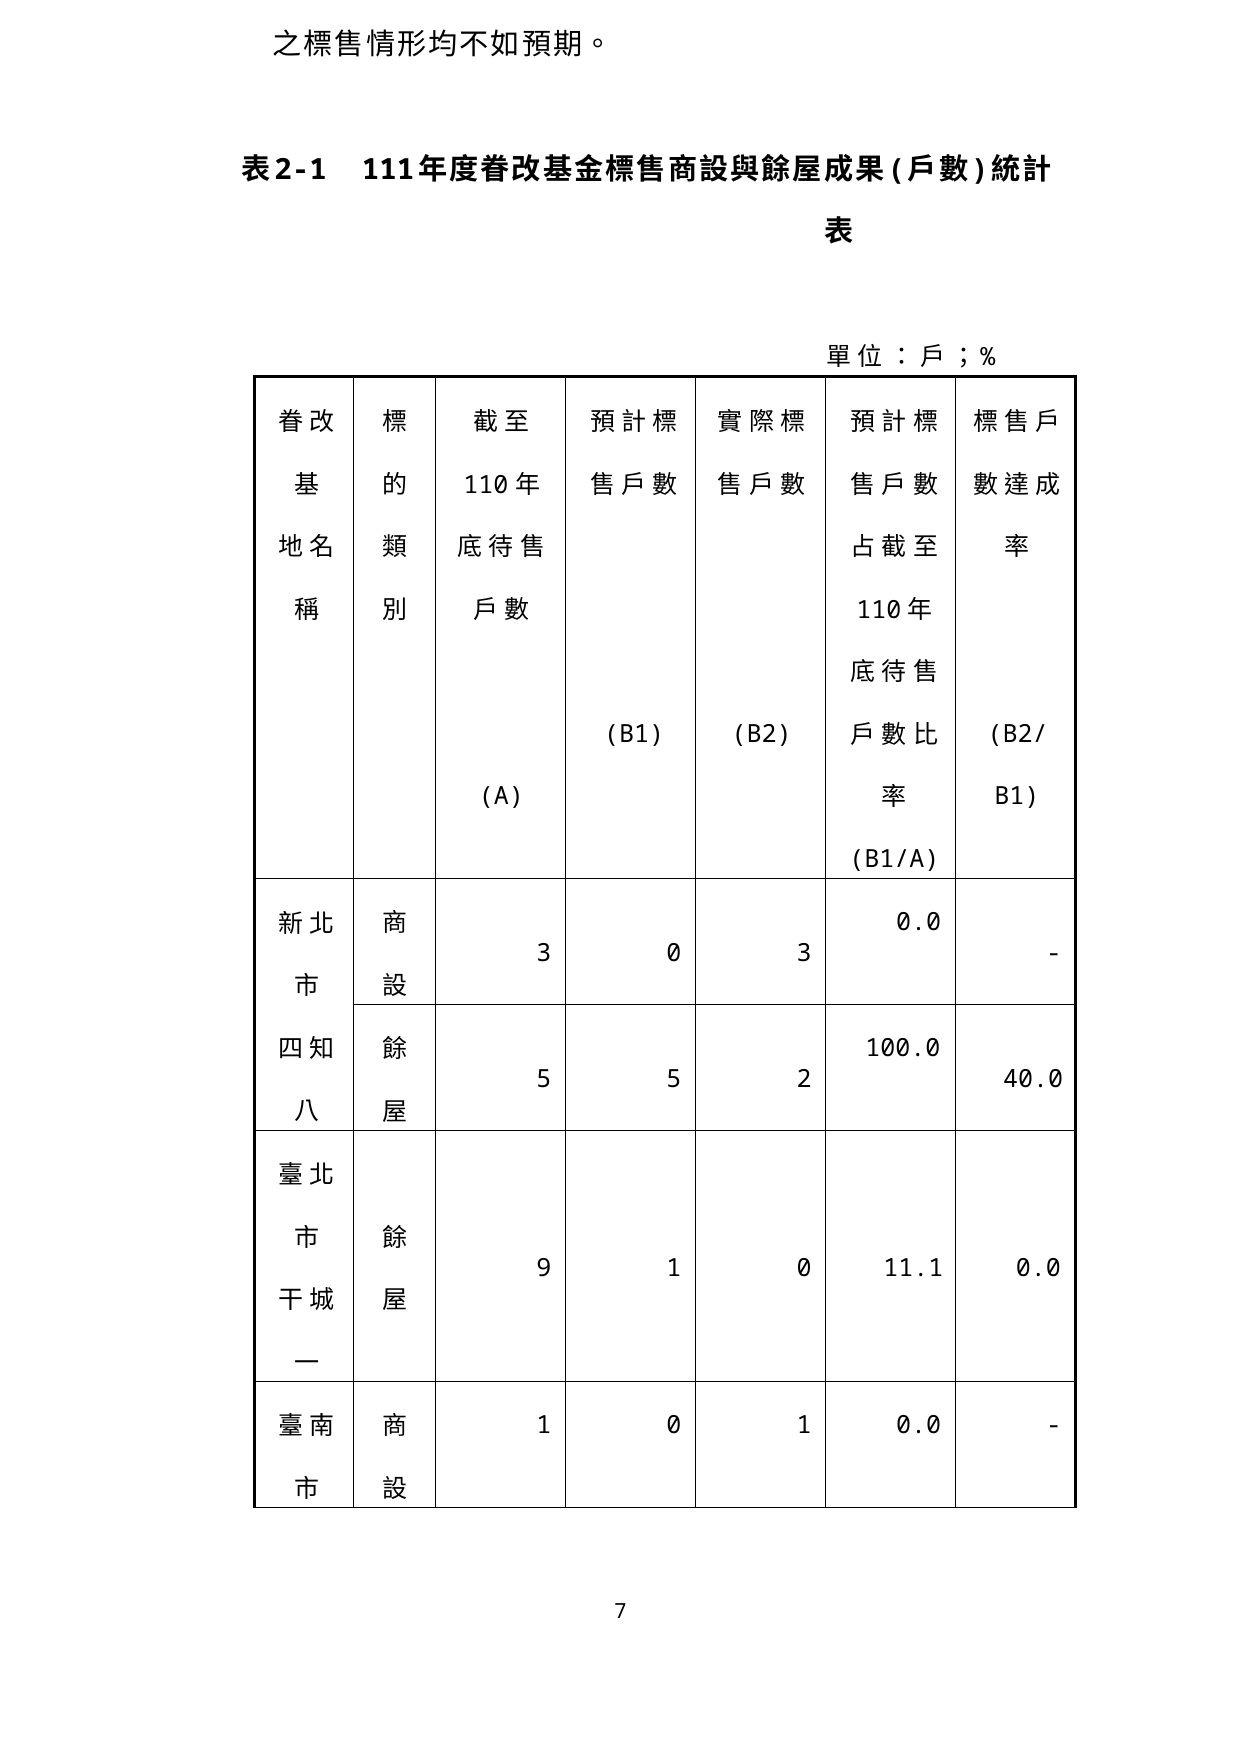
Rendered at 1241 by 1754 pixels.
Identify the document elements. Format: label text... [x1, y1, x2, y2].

table_cell 新北市 四知八 [256, 879, 353, 1130]
table_cell 餘屋 [354, 1005, 435, 1130]
table_cell 1 [696, 1382, 825, 1507]
table_cell 3 [436, 879, 565, 1004]
table_header 預計標售戶數占截至110年底待售戶數比率 (B1/A) [826, 378, 955, 878]
table_header 截至110年底待售戶數 (A) [436, 378, 565, 878]
table_header 標售戶數達成率 (B2/B1) [956, 378, 1074, 878]
text 表2-1 111年度眷改基金標售商設與餘屋成果(戶數)統計表 [238, 125, 1063, 250]
table_cell 3 [696, 879, 825, 1004]
table_cell 餘屋 [354, 1131, 435, 1381]
table_cell 0 [696, 1131, 825, 1381]
table_cell 0.0 [956, 1131, 1074, 1381]
table_header 實際標售戶數 (B2) [696, 378, 825, 878]
table_cell 0.0 [826, 879, 955, 1004]
table_cell 40.0 [956, 1005, 1074, 1130]
table_cell 0.0 [826, 1382, 955, 1507]
text 單位：戶；% [238, 250, 1063, 375]
table_cell 100.0 [826, 1005, 955, 1130]
table_cell 0 [566, 879, 695, 1004]
table_cell 商設 [354, 879, 435, 1004]
table_cell 0 [566, 1382, 695, 1507]
text 之標售情形均不如預期。 [266, 0, 1063, 62]
table_cell 商設 [354, 1382, 435, 1507]
table_header 標的類別 [354, 378, 435, 878]
table_header 眷改基 地名稱 [256, 378, 353, 878]
table_cell - [956, 1382, 1074, 1507]
table_cell 5 [566, 1005, 695, 1130]
table_cell 11.1 [826, 1131, 955, 1381]
table_cell 臺北市 干城一 [256, 1131, 353, 1381]
table_cell 臺南市 [256, 1382, 353, 1507]
table_cell - [956, 879, 1074, 1004]
table_cell 9 [436, 1131, 565, 1381]
table_header 預計標售戶數 (B1) [566, 378, 695, 878]
table_cell 5 [436, 1005, 565, 1130]
table_cell 2 [696, 1005, 825, 1130]
table_cell 1 [436, 1382, 565, 1507]
table_cell 1 [566, 1131, 695, 1381]
